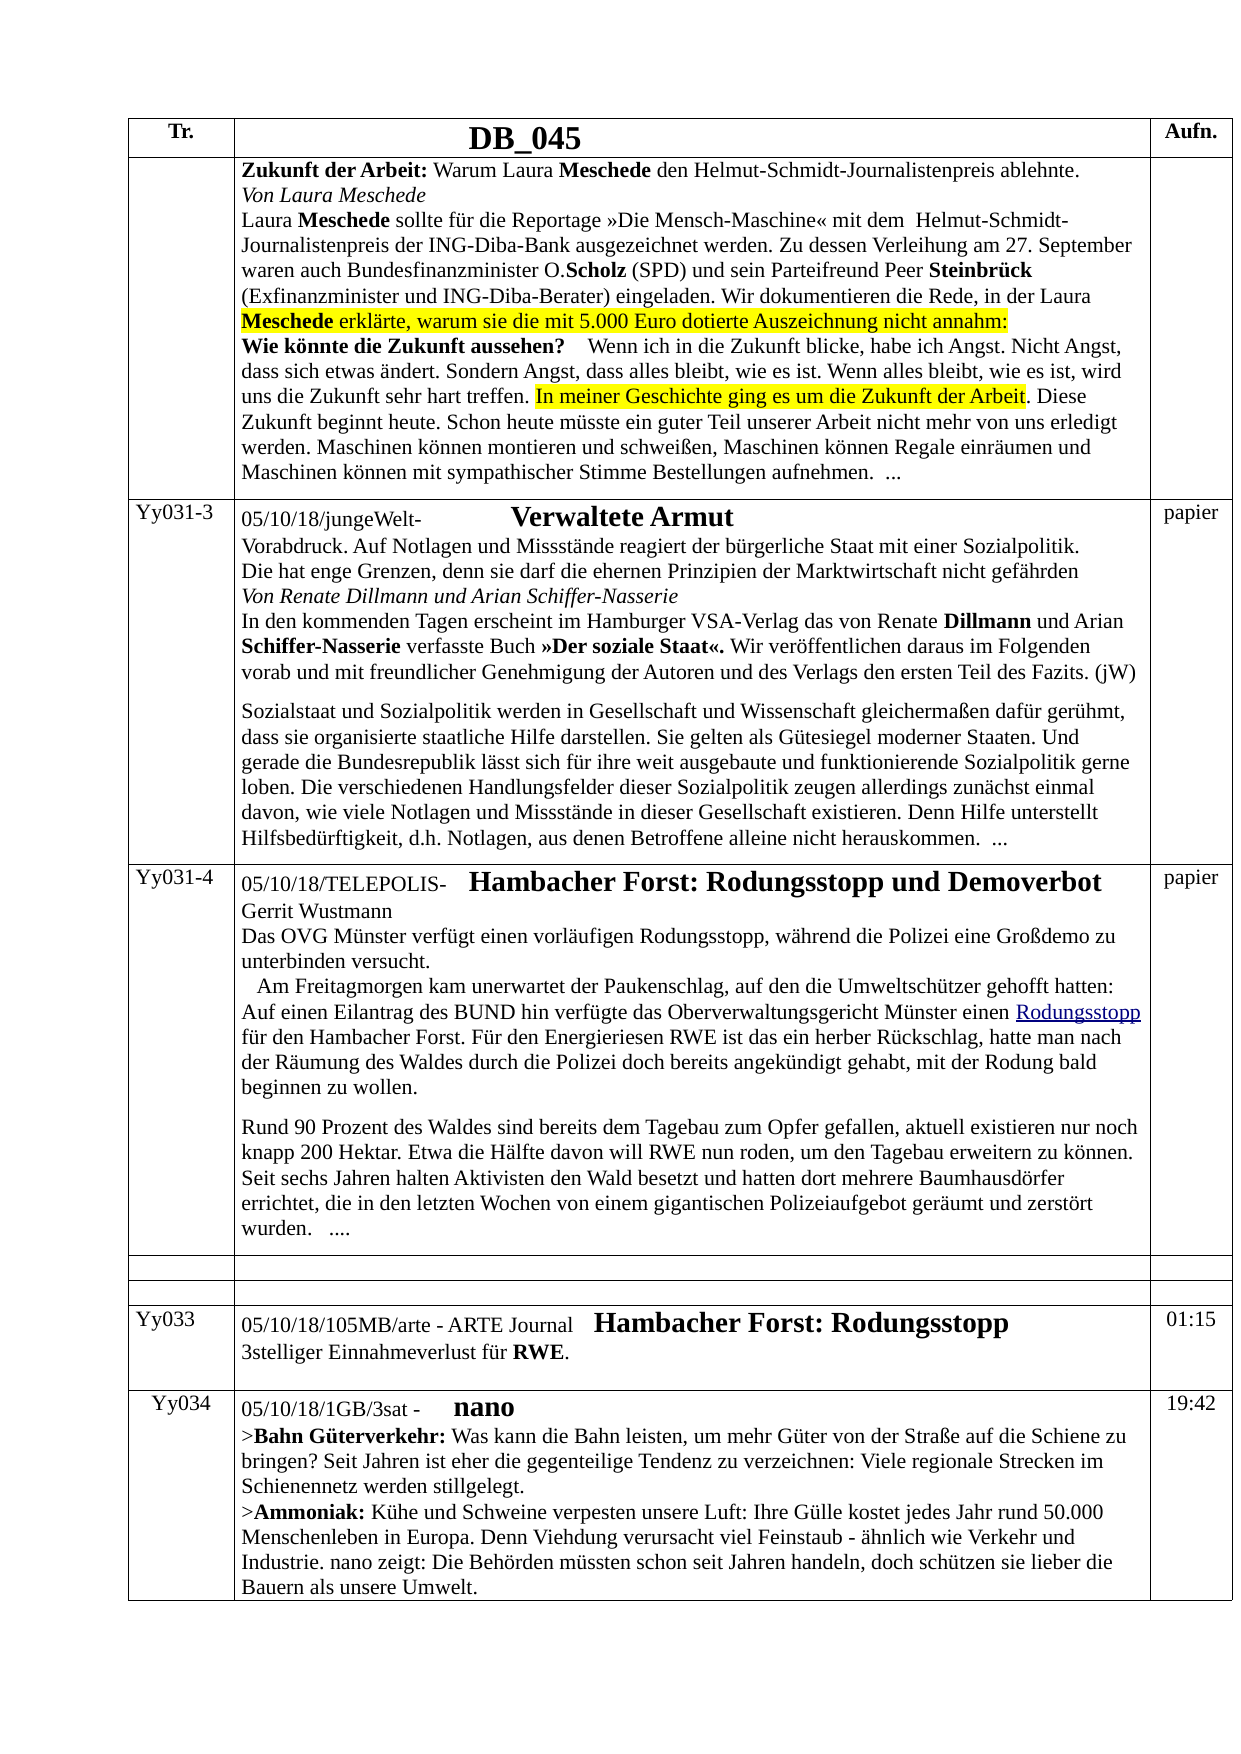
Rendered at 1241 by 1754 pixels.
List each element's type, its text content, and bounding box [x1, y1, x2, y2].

table_cell Zukunft der Arbeit: Warum Laura Meschede den Helmut-Schmidt-Journalistenpreis ablehnte. Von Laura Meschede Laura Meschede sollte für die Reportage »Die Mensch-Maschine« mit dem Helmut-Schmidt-Journalistenpreis der ING-Diba-Bank ausgezeichnet werden. Zu dessen Verleihung am 27. September waren auch Bundesfinanzminister O.Scholz (SPD) und sein Parteifreund Peer Steinbrück (Exfinanzminister und ING-Diba-Berater) eingeladen. Wir dokumentieren die Rede, in der Laura Meschede erklärte, warum sie die mit 5.000 Euro dotierte Auszeichnung nicht annahm: Wie könnte die Zukunft aussehen? Wenn ich in die Zukunft blicke, habe ich Angst. Nicht Angst, dass sich etwas ändert. Sondern Angst, dass alles bleibt, wie es ist. Wenn alles bleibt, wie es ist, wird uns die Zukunft sehr hart treffen. In meiner Geschichte ging es um die Zukunft der Arbeit. Diese Zukunft beginnt heute. Schon heute müsste ein guter Teil unserer Arbeit nicht mehr von uns erledigt werden. Maschinen können montieren und schweißen, Maschinen können Regale einräumen und Maschinen können mit sympathischer Stimme Bestellungen aufnehmen. ... [235, 158, 1150, 499]
table_header Aufn. [1151, 119, 1232, 157]
table_cell [1151, 1256, 1232, 1280]
table_cell papier [1151, 865, 1232, 1255]
table_cell Yy031-3 [129, 500, 234, 864]
table_cell Yy033 [129, 1306, 234, 1389]
table_cell Yy034 [129, 1391, 234, 1599]
table_cell 05/10/18/1GB/3sat - nano >Bahn Güterverkehr: Was kann die Bahn leisten, um mehr Güter von der Straße auf die Schiene zu bringen? Seit Jahren ist eher die gegenteilige Tendenz zu verzeichnen: Viele regionale Strecken im Schienennetz werden stillgelegt. >Ammoniak: Kühe und Schweine verpesten unsere Luft: Ihre Gülle kostet jedes Jahr rund 50.000 Menschenleben in Europa. Denn Viehdung verursacht viel Feinstaub - ähnlich wie Verkehr und Industrie. nano zeigt: Die Behörden müssten schon seit Jahren handeln, doch schützen sie lieber die Bauern als unsere Umwelt. [235, 1391, 1150, 1599]
table_cell 05/10/18/105MB/arte - ARTE Journal Hambacher Forst: Rodungsstopp 3stelliger Einnahmeverlust für RWE. [235, 1306, 1150, 1389]
table_cell papier [1151, 500, 1232, 864]
table_cell [1151, 158, 1232, 499]
table_cell [1151, 1281, 1232, 1305]
table_cell [129, 1256, 234, 1280]
table_cell [235, 1256, 1150, 1280]
table_cell [129, 1281, 234, 1305]
table_header Tr. [129, 119, 234, 157]
table_cell 05/10/18/TELEPOLIS- Hambacher Forst: Rodungsstopp und Demoverbot Gerrit Wustmann Das OVG Münster verfügt einen vorläufigen Rodungsstopp, während die Polizei eine Großdemo zu unterbinden versucht. Am Freitagmorgen kam unerwartet der Paukenschlag, auf den die Umweltschützer gehofft hatten: Auf einen Eilantrag des BUND hin verfügte das Oberverwaltungsgericht Münster einen Rodungsstopp für den Hambacher Forst. Für den Energieriesen RWE ist das ein herber Rückschlag, hatte man nach der Räumung des Waldes durch die Polizei doch bereits angekündigt gehabt, mit der Rodung bald beginnen zu wollen. Rund 90 Prozent des Waldes sind bereits dem Tagebau zum Opfer gefallen, aktuell existieren nur noch knapp 200 Hektar. Etwa die Hälfte davon will RWE nun roden, um den Tagebau erweitern zu können. Seit sechs Jahren halten Aktivisten den Wald besetzt und hatten dort mehrere Baumhausdörfer errichtet, die in den letzten Wochen von einem gigantischen Polizeiaufgebot geräumt und zerstört wurden. .... [235, 865, 1150, 1255]
table_cell 05/10/18/jungeWelt- Verwaltete Armut Vorabdruck. Auf Notlagen und Missstände reagiert der bürgerliche Staat mit einer Sozialpolitik. Die hat enge Grenzen, denn sie darf die ehernen Prinzipien der Marktwirtschaft nicht gefährden Von Renate Dillmann und Arian Schiffer-Nasserie In den kommenden Tagen erscheint im Hamburger VSA-Verlag das von Renate Dillmann und Arian Schiffer-Nasserie verfasste Buch »Der soziale Staat«. Wir veröffentlichen daraus im Folgenden vorab und mit freundlicher Genehmigung der Autoren und des Verlags den ersten Teil des Fazits. (jW) Sozialstaat und Sozialpolitik werden in Gesellschaft und Wissenschaft gleichermaßen dafür gerühmt, dass sie organisierte staatliche Hilfe darstellen. Sie gelten als Gütesiegel moderner Staaten. Und gerade die Bundesrepublik lässt sich für ihre weit ausgebaute und funktionierende Sozialpolitik gerne loben. Die verschiedenen Handlungsfelder dieser Sozialpolitik zeugen allerdings zunächst einmal davon, wie viele Notlagen und Missstände in dieser Gesellschaft existieren. Denn Hilfe unterstellt Hilfsbedürftigkeit, d.h. Notlagen, aus denen Betroffene alleine nicht herauskommen. ... [235, 500, 1150, 864]
table_header DB_045 [235, 119, 1150, 157]
table_cell Yy031-4 [129, 865, 234, 1255]
table_cell [129, 158, 234, 499]
table_cell 19:42 [1151, 1391, 1232, 1599]
table_cell 01:15 [1151, 1306, 1232, 1389]
table_cell [235, 1281, 1150, 1305]
